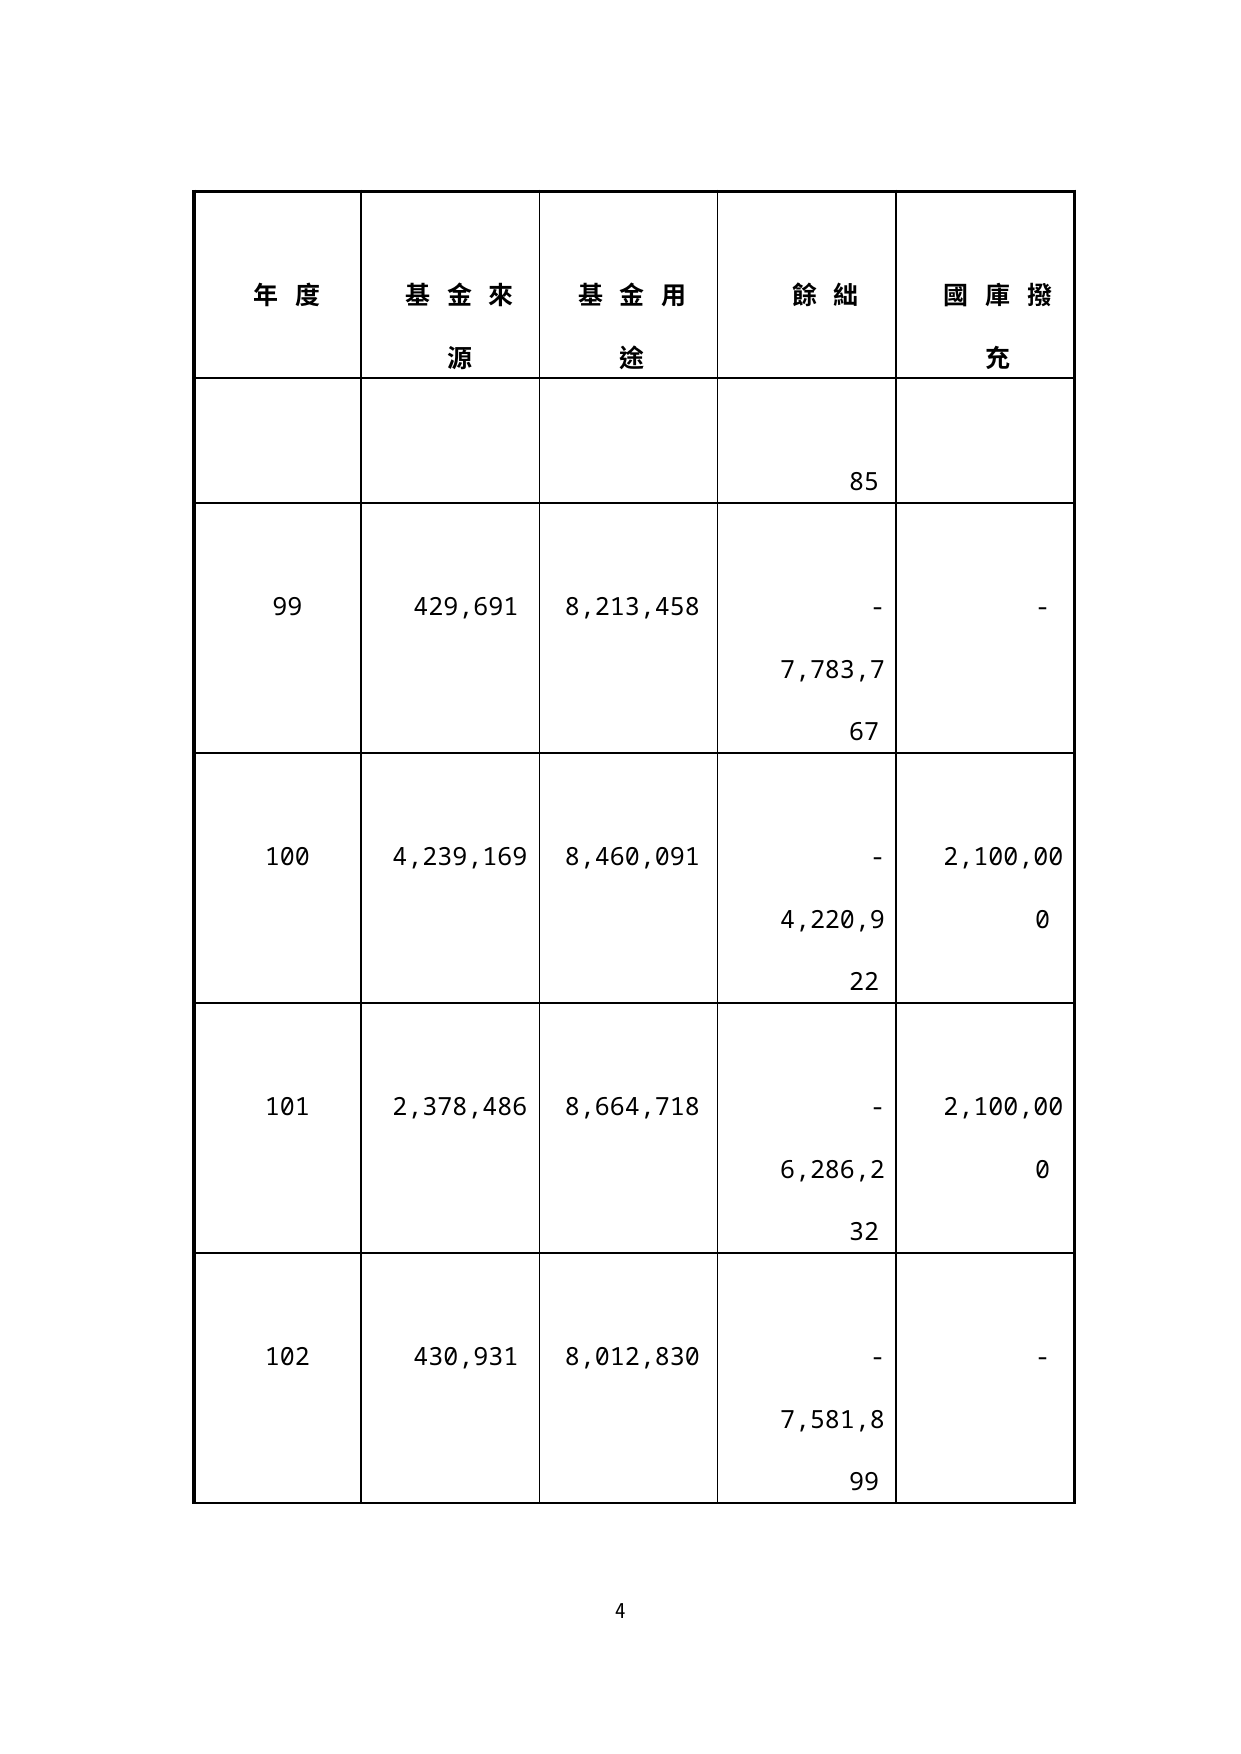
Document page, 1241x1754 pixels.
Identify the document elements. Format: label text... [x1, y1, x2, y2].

table_header 年度 [196, 193, 360, 377]
table_cell [196, 379, 360, 502]
table_cell -6,286,232 [718, 1004, 895, 1252]
table_cell 8,460,091 [540, 754, 717, 1002]
table_cell -7,783,767 [718, 504, 895, 752]
table_cell 2,100,000 [897, 754, 1073, 1002]
table_cell 8,012,830 [540, 1254, 717, 1502]
table_header 餘絀 [718, 193, 895, 377]
table_cell 4,239,169 [362, 754, 539, 1002]
table_cell -4,220,922 [718, 754, 895, 1002]
table_cell 2,100,000 [897, 1004, 1073, 1252]
table_cell [362, 379, 539, 502]
table_cell 102 [196, 1254, 360, 1502]
table_cell - [897, 1254, 1073, 1502]
table_cell 2,378,486 [362, 1004, 539, 1252]
table_cell 100 [196, 754, 360, 1002]
table_cell 429,691 [362, 504, 539, 752]
table_cell 8,213,458 [540, 504, 717, 752]
table_cell - [897, 504, 1073, 752]
table_cell [540, 379, 717, 502]
table_cell 8,664,718 [540, 1004, 717, 1252]
table_cell -7,581,899 [718, 1254, 895, 1502]
table_header 國庫撥充 [897, 193, 1073, 377]
table_header 基金來源 [362, 193, 539, 377]
table_cell - [897, 379, 1073, 502]
table_header 基金用途 [540, 193, 717, 377]
table_cell 430,931 [362, 1254, 539, 1502]
table_cell 85 [718, 379, 895, 502]
table_cell 101 [196, 1004, 360, 1252]
table_cell 99 [196, 504, 360, 752]
